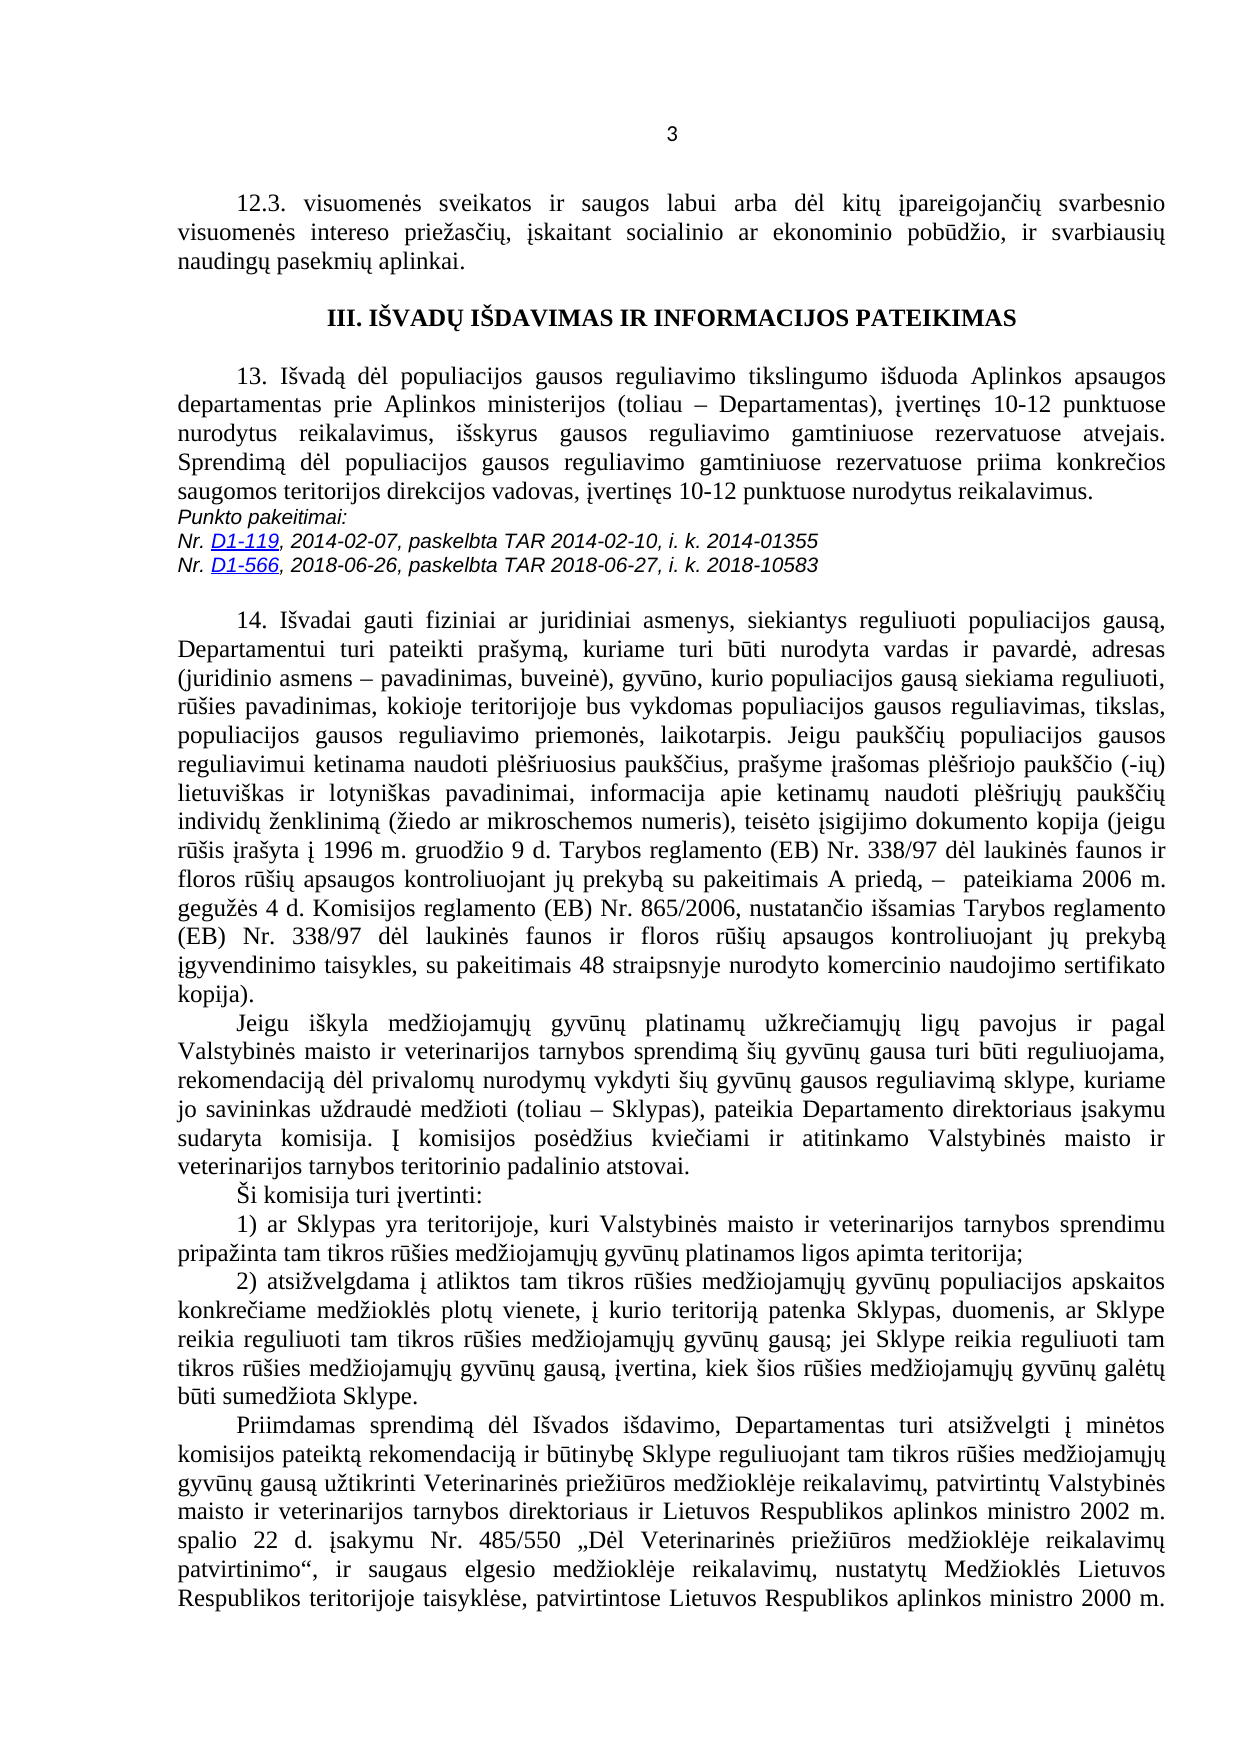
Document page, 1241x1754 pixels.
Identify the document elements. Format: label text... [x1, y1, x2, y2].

text Jeigu iškyla medžiojamųjų gyvūnų platinamų užkrečiamųjų ligų pavojus ir pagal Valstybinės maisto ir veterinarijos tarnybos sprendimą šių gyvūnų gausa turi būti reguliuojama, rekomendaciją dėl privalomų nurodymų vykdyti šių gyvūnų gausos reguliavimą sklype, kuriame jo savininkas uždraudė medžioti (toliau – Sklypas), pateikia Departamento direktoriaus įsakymu sudaryta komisija. Į komisijos posėdžius kviečiami ir atitinkamo Valstybinės maisto ir veterinarijos tarnybos teritorinio padalinio atstovai. [177, 1008, 1166, 1180]
text III. IŠVADŲ IŠDAVIMAS IR INFORMACIJOS PATEIKIMAS [177, 303, 1166, 332]
text Ši komisija turi įvertinti: [177, 1180, 1166, 1209]
text Nr. D1-119, 2014-02-07, paskelbta TAR 2014-02-10, i. k. 2014-01355 [177, 528, 1166, 552]
text Punkto pakeitimai: [177, 504, 1166, 528]
text 13. Išvadą dėl populiacijos gausos reguliavimo tikslingumo išduoda Aplinkos apsaugos departamentas prie Aplinkos ministerijos (toliau – Departamentas), įvertinęs 10-12 punktuose nurodytus reikalavimus, išskyrus gausos reguliavimo gamtiniuose rezervatuose atvejais. Sprendimą dėl populiacijos gausos reguliavimo gamtiniuose rezervatuose priima konkrečios saugomos teritorijos direkcijos vadovas, įvertinęs 10-12 punktuose nurodytus reikalavimus. [177, 361, 1166, 504]
text 1) ar Sklypas yra teritorijoje, kuri Valstybinės maisto ir veterinarijos tarnybos sprendimu pripažinta tam tikros rūšies medžiojamųjų gyvūnų platinamos ligos apimta teritorija; [177, 1209, 1166, 1266]
text Priimdamas sprendimą dėl Išvados išdavimo, Departamentas turi atsižvelgti į minėtos komisijos pateiktą rekomendaciją ir būtinybę Sklype reguliuojant tam tikros rūšies medžiojamųjų gyvūnų gausą užtikrinti Veterinarinės priežiūros medžioklėje reikalavimų, patvirtintų Valstybinės maisto ir veterinarijos tarnybos direktoriaus ir Lietuvos Respublikos aplinkos ministro 2002 m. spalio 22 d. įsakymu Nr. 485/550 „Dėl Veterinarinės priežiūros medžioklėje reikalavimų patvirtinimo“, ir saugaus elgesio medžioklėje reikalavimų, nustatytų Medžioklės Lietuvos Respublikos teritorijoje taisyklėse, patvirtintose Lietuvos Respublikos aplinkos ministro 2000 m. [177, 1410, 1166, 1611]
text 14. Išvadai gauti fiziniai ar juridiniai asmenys, siekiantys reguliuoti populiacijos gausą, Departamentui turi pateikti prašymą, kuriame turi būti nurodyta vardas ir pavardė, adresas (juridinio asmens – pavadinimas, buveinė), gyvūno, kurio populiacijos gausą siekiama reguliuoti, rūšies pavadinimas, kokioje teritorijoje bus vykdomas populiacijos gausos reguliavimas, tikslas, populiacijos gausos reguliavimo priemonės, laikotarpis. Jeigu paukščių populiacijos gausos reguliavimui ketinama naudoti plėšriuosius paukščius, prašyme įrašomas plėšriojo paukščio (-ių) lietuviškas ir lotyniškas pavadinimai, informacija apie ketinamų naudoti plėšriųjų paukščių individų ženklinimą (žiedo ar mikroschemos numeris), teisėto įsigijimo dokumento kopija (jeigu rūšis įrašyta į 1996 m. gruodžio 9 d. Tarybos reglamento (EB) Nr. 338/97 dėl laukinės faunos ir floros rūšių apsaugos kontroliuojant jų prekybą su pakeitimais A priedą, – pateikiama 2006 m. gegužės 4 d. Komisijos reglamento (EB) Nr. 865/2006, nustatančio išsamias Tarybos reglamento (EB) Nr. 338/97 dėl laukinės faunos ir floros rūšių apsaugos kontroliuojant jų prekybą įgyvendinimo taisykles, su pakeitimais 48 straipsnyje nurodyto komercinio naudojimo sertifikato kopija). [177, 605, 1166, 1008]
text Nr. D1-566, 2018-06-26, paskelbta TAR 2018-06-27, i. k. 2018-10583 [177, 552, 1166, 576]
text 2) atsižvelgdama į atliktos tam tikros rūšies medžiojamųjų gyvūnų populiacijos apskaitos konkrečiame medžioklės plotų vienete, į kurio teritoriją patenka Sklypas, duomenis, ar Sklype reikia reguliuoti tam tikros rūšies medžiojamųjų gyvūnų gausą; jei Sklype reikia reguliuoti tam tikros rūšies medžiojamųjų gyvūnų gausą, įvertina, kiek šios rūšies medžiojamųjų gyvūnų galėtų būti sumedžiota Sklype. [177, 1266, 1166, 1410]
text 12.3. visuomenės sveikatos ir saugos labui arba dėl kitų įpareigojančių svarbesnio visuomenės intereso priežasčių, įskaitant socialinio ar ekonominio pobūdžio, ir svarbiausių naudingų pasekmių aplinkai. [177, 188, 1166, 274]
